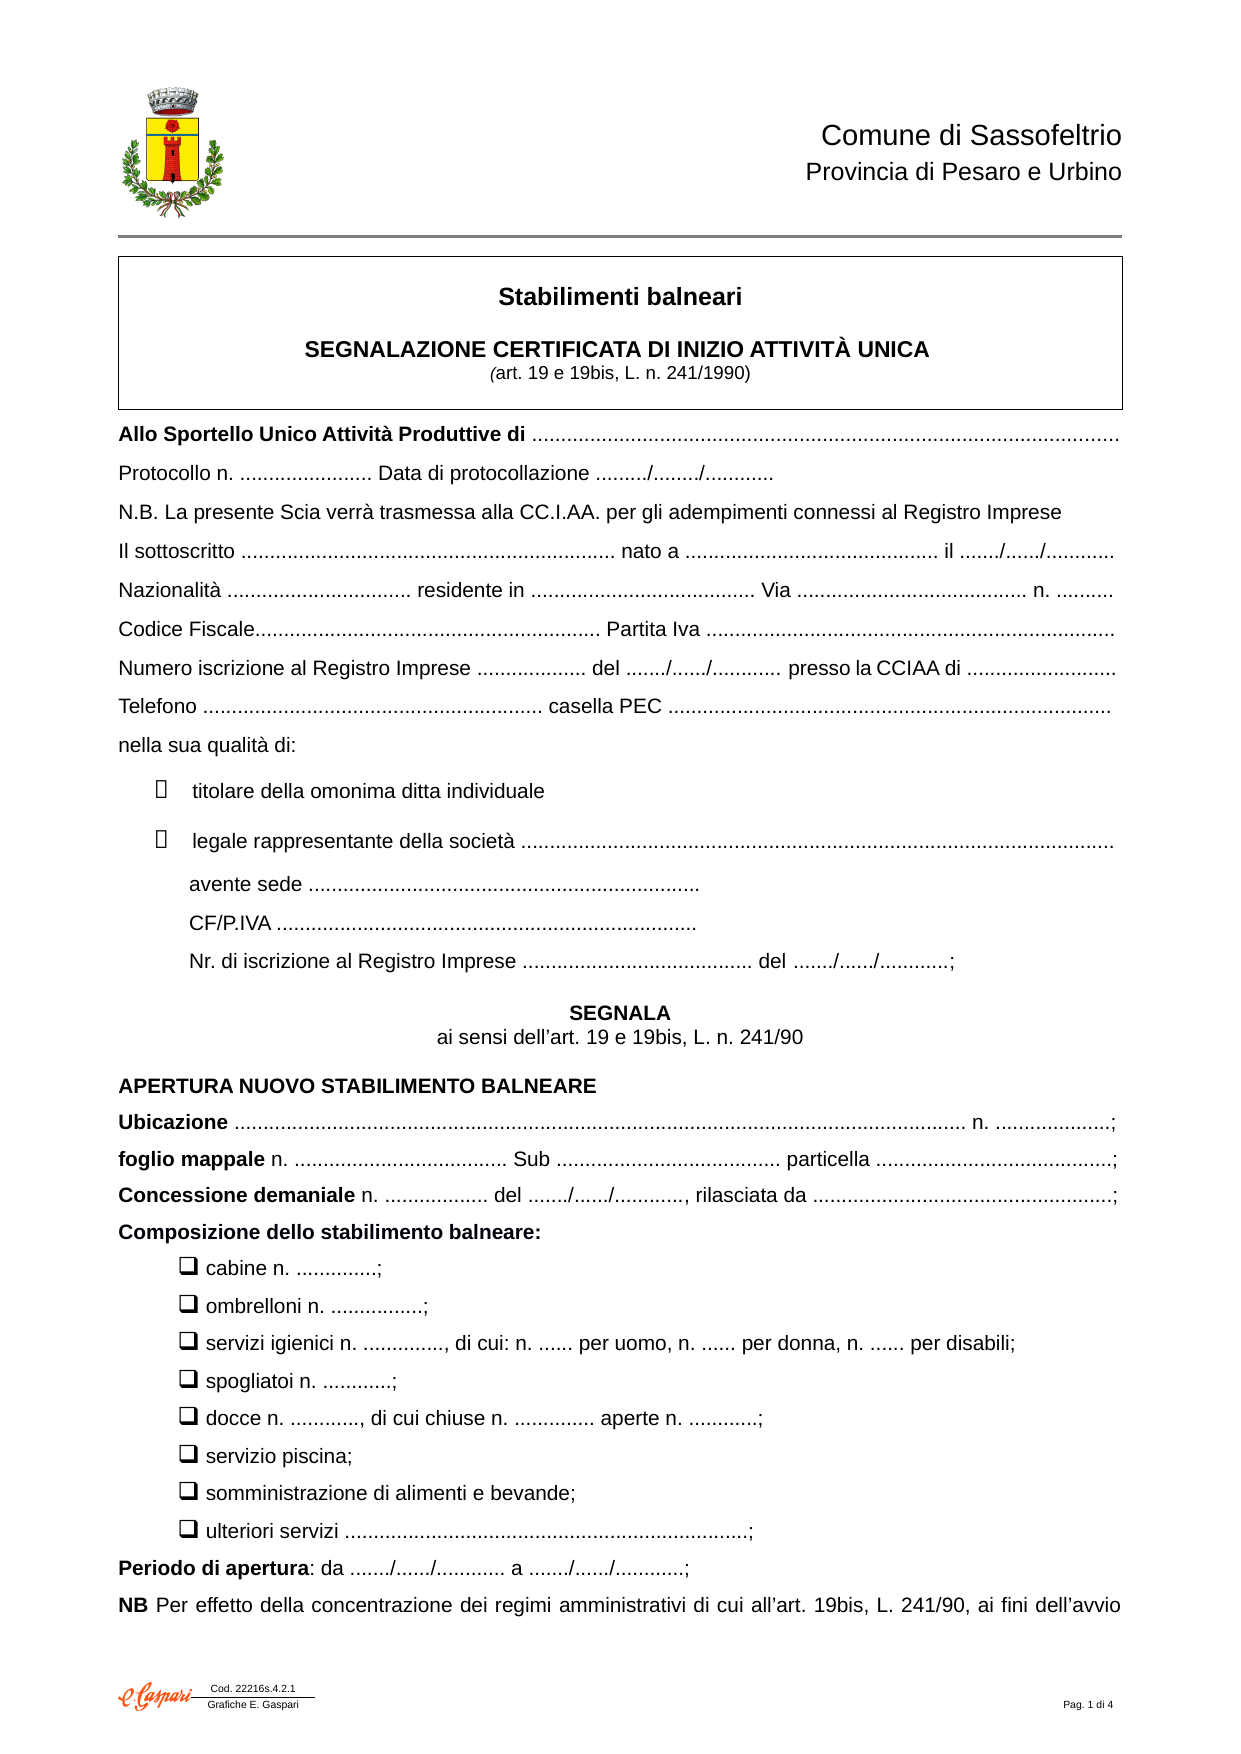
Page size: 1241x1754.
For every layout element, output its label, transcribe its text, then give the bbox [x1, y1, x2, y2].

picture [122, 87, 224, 118]
text  cabine n. ..............; [177, 1256, 1122, 1281]
text Protocollo n. ....................... Data di protocollazione ........./......../............ [118, 461, 1122, 485]
picture [118, 1682, 192, 1711]
text Nr. di iscrizione al Registro Imprese ........................................ del ......./....../............; [189, 949, 1122, 973]
text Il sottoscritto ................................................................. nato a ............................................ il ......./....../............ [118, 539, 1122, 563]
text NB Per effetto della concentrazione dei regimi amministrativi di cui all’art. 19bis, L. 241/90, ai fini dell’avvio [118, 1592, 1122, 1616]
text Provincia di Pesaro e Urbino [118, 157, 1122, 185]
text  docce n. ............, di cui chiuse n. .............. aperte n. ............; [177, 1406, 1122, 1431]
text Comune di Sassofeltrio [118, 118, 1122, 152]
text foglio mappale n. ..................................... Sub ....................................... particella .........................................; [118, 1147, 1122, 1171]
text  servizi igienici n. .............., di cui: n. ...... per uomo, n. ...... per donna, n. ...... per disabili; [177, 1331, 1122, 1356]
text  legale rappresentante della società ....................................................................................................... [153, 822, 1122, 856]
text  somministrazione di alimenti e bevande; [177, 1481, 1122, 1506]
text N.B. La presente Scia verrà trasmessa alla CC.I.AA. per gli adempimenti connessi al Registro Imprese [118, 500, 1122, 524]
table_header Stabilimenti balneari SEGNALAZIONE CERTIFICATA DI INIZIO ATTIVITÀ UNICA (art. 19 e 19bis, L. n. 241/1990) [119, 257, 1122, 409]
text  servizio piscina; [177, 1443, 1122, 1468]
text Concessione demaniale n. .................. del ......./....../............, rilasciata da ....................................................; [118, 1183, 1122, 1207]
text nella sua qualità di: [118, 733, 1122, 757]
text Allo Sportello Unico Attività Produttive di [118, 422, 1122, 446]
text Nazionalità ................................ residente in ....................................... Via ........................................ n. .......... [118, 578, 1122, 602]
text  spogliatoi n. ............; [177, 1368, 1122, 1393]
text  ulteriori servizi ......................................................................; [177, 1518, 1122, 1543]
text avente sede .................................................................... [189, 872, 1122, 896]
text  ombrelloni n. ................; [177, 1293, 1122, 1318]
text Ubicazione ............................................................................................................................... n. ....................; [118, 1110, 1122, 1134]
text Numero iscrizione al Registro Imprese ................... del ......./....../............ presso la CCIAA di .......................... [118, 655, 1122, 679]
text CF/P.IVA ......................................................................... [189, 911, 1122, 934]
text Codice Fiscale............................................................ Partita Iva ....................................................................... [118, 616, 1122, 640]
text SEGNALA [118, 1001, 1122, 1025]
text APERTURA NUOVO STABILIMENTO BALNEARE [118, 1074, 1122, 1098]
text Composizione dello stabilimento balneare: [118, 1219, 1122, 1243]
picture [122, 152, 224, 157]
text  titolare della omonima ditta individuale [153, 772, 1122, 806]
text ai sensi dell’art. 19 e 19bis, L. n. 241/90 [118, 1025, 1122, 1049]
text Telefono ........................................................... casella PEC ............................................................................. [118, 694, 1122, 718]
picture [122, 185, 224, 219]
text Periodo di apertura: da ......./....../............ a ......./....../............; [118, 1556, 1122, 1580]
